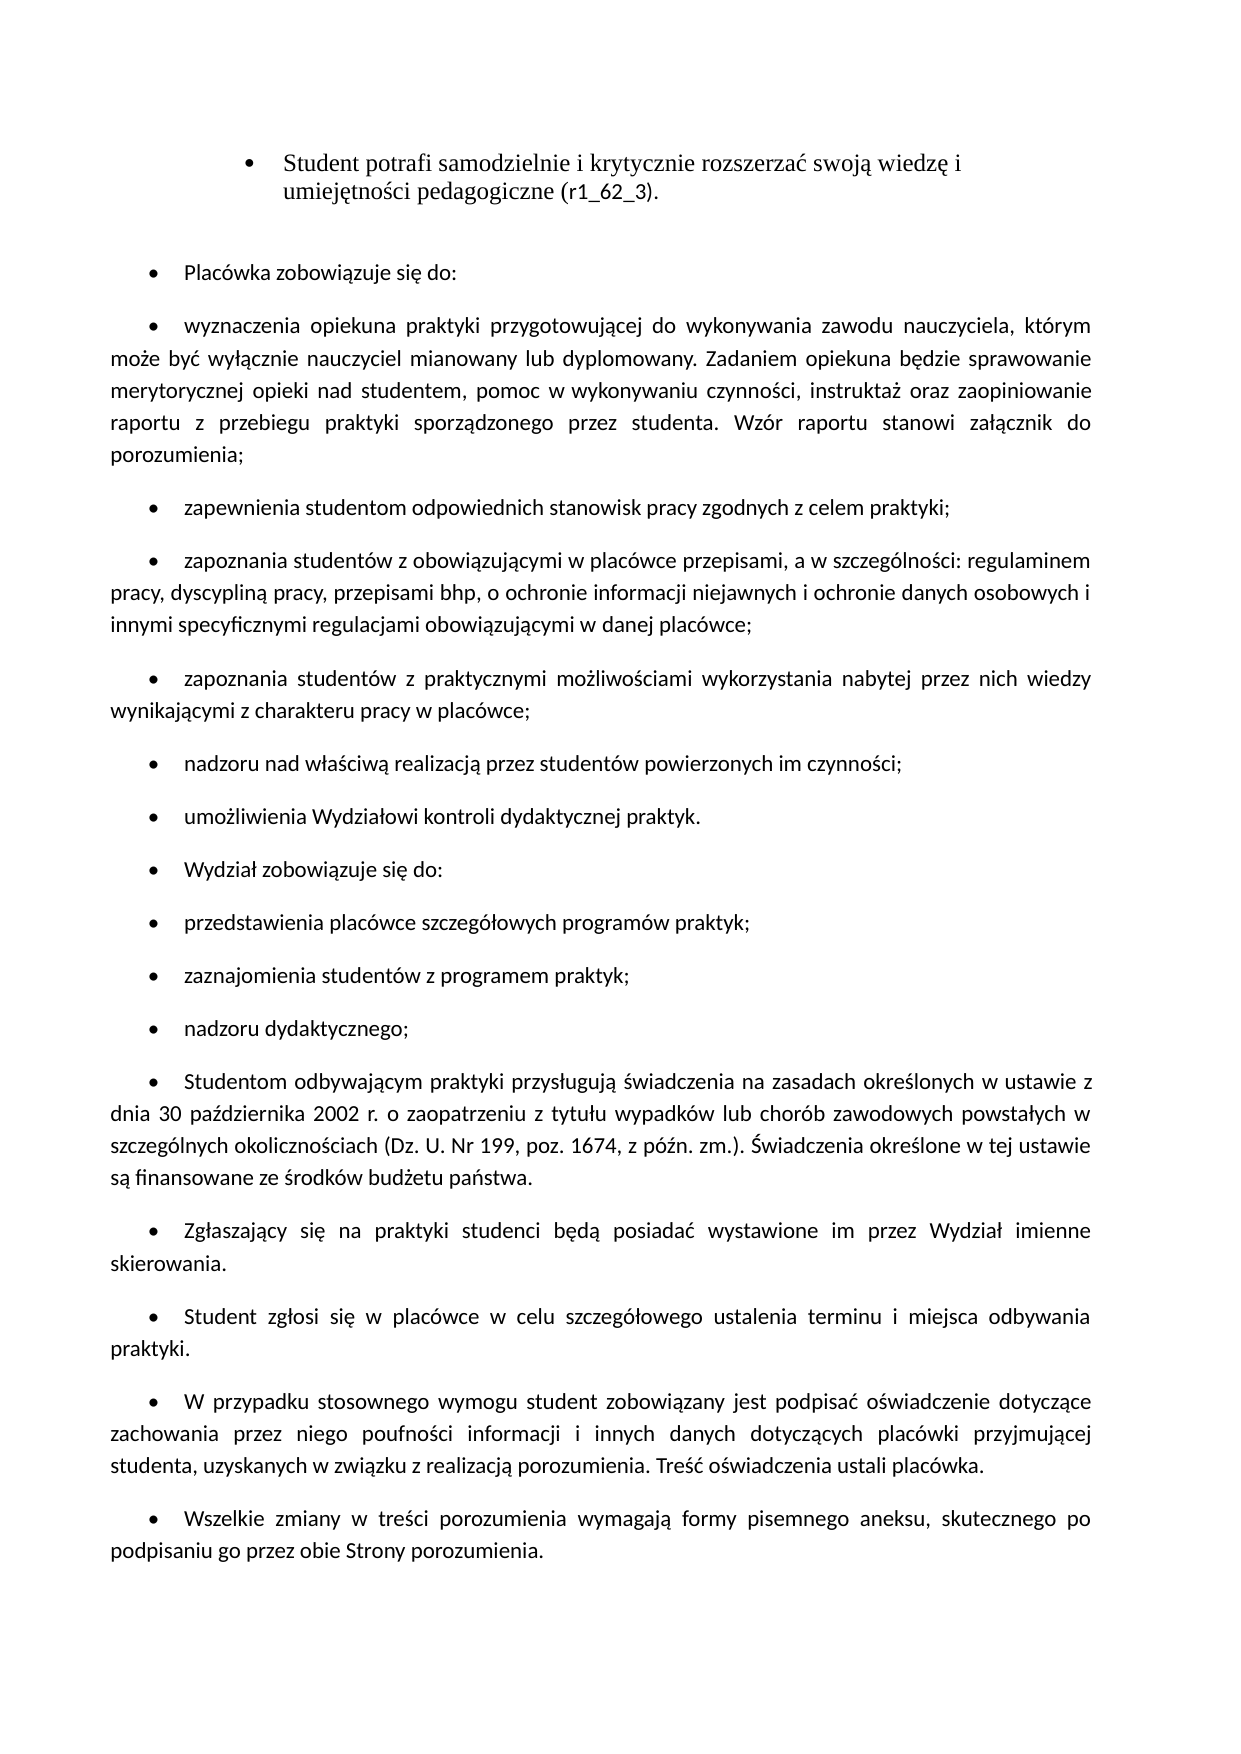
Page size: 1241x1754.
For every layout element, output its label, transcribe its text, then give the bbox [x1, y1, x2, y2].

list zaznajomienia studentów z programem praktyk; [110, 961, 1093, 989]
list przedstawienia placówce szczegółowych programów praktyk; [110, 908, 1093, 936]
list Wszelkie zmiany w treści porozumienia wymagają formy pisemnego aneksu, skutecznego po podpisaniu go przez obie Strony porozumienia. [110, 1504, 1093, 1564]
list W przypadku stosownego wymogu student zobowiązany jest podpisać oświadczenie dotyczące zachowania przez niego poufności informacji i innych danych dotyczących placówki przyjmującej studenta, uzyskanych w związku z realizacją porozumienia. Treść oświadczenia ustali placówka. [110, 1387, 1093, 1479]
list zapewnienia studentom odpowiednich stanowisk pracy zgodnych z celem praktyki; [110, 493, 1093, 521]
list nadzoru nad właściwą realizacją przez studentów powierzonych im czynności; [110, 749, 1093, 777]
list Student zgłosi się w placówce w celu szczegółowego ustalenia terminu i miejsca odbywania praktyki. [110, 1302, 1093, 1362]
list nadzoru dydaktycznego; [110, 1014, 1093, 1042]
list zapoznania studentów z praktycznymi możliwościami wykorzystania nabytej przez nich wiedzy wynikającymi z charakteru pracy w placówce; [110, 664, 1093, 724]
list zapoznania studentów z obowiązującymi w placówce przepisami, a w szczególności: regulaminem pracy, dyscypliną pracy, przepisami bhp, o ochronie informacji niejawnych i ochronie danych osobowych i innymi specyficznymi regulacjami obowiązującymi w danej placówce; [110, 546, 1093, 639]
list Zgłaszający się na praktyki studenci będą posiadać wystawione im przez Wydział imienne skierowania. [110, 1217, 1093, 1277]
list Studentom odbywającym praktyki przysługują świadczenia na zasadach określonych w ustawie z dnia 30 października 2002 r. o zaopatrzeniu z tytułu wypadków lub chorób zawodowych powstałych w szczególnych okolicznościach (Dz. U. Nr 199, poz. 1674, z późn. zm.). Świadczenia określone w tej ustawie są finansowane ze środków budżetu państwa. [110, 1067, 1093, 1192]
list Wydział zobowiązuje się do: [110, 855, 1093, 883]
list wyznaczenia opiekuna praktyki przygotowującej do wykonywania zawodu nauczyciela, którym może być wyłącznie nauczyciel mianowany lub dyplomowany. Zadaniem opiekuna będzie sprawowanie merytorycznej opieki nad studentem, pomoc w wykonywaniu czynności, instruktaż oraz zaopiniowanie raportu z przebiegu praktyki sporządzonego przez studenta. Wzór raportu stanowi załącznik do porozumienia; [110, 311, 1093, 468]
list umożliwienia Wydziałowi kontroli dydaktycznej praktyk. [110, 802, 1093, 830]
list Placówka zobowiązuje się do: [110, 258, 1093, 286]
list Student potrafi samodzielnie i krytycznie rozszerzać swoją wiedzę i umiejętności pedagogiczne (r1_62_3). [245, 148, 1093, 205]
